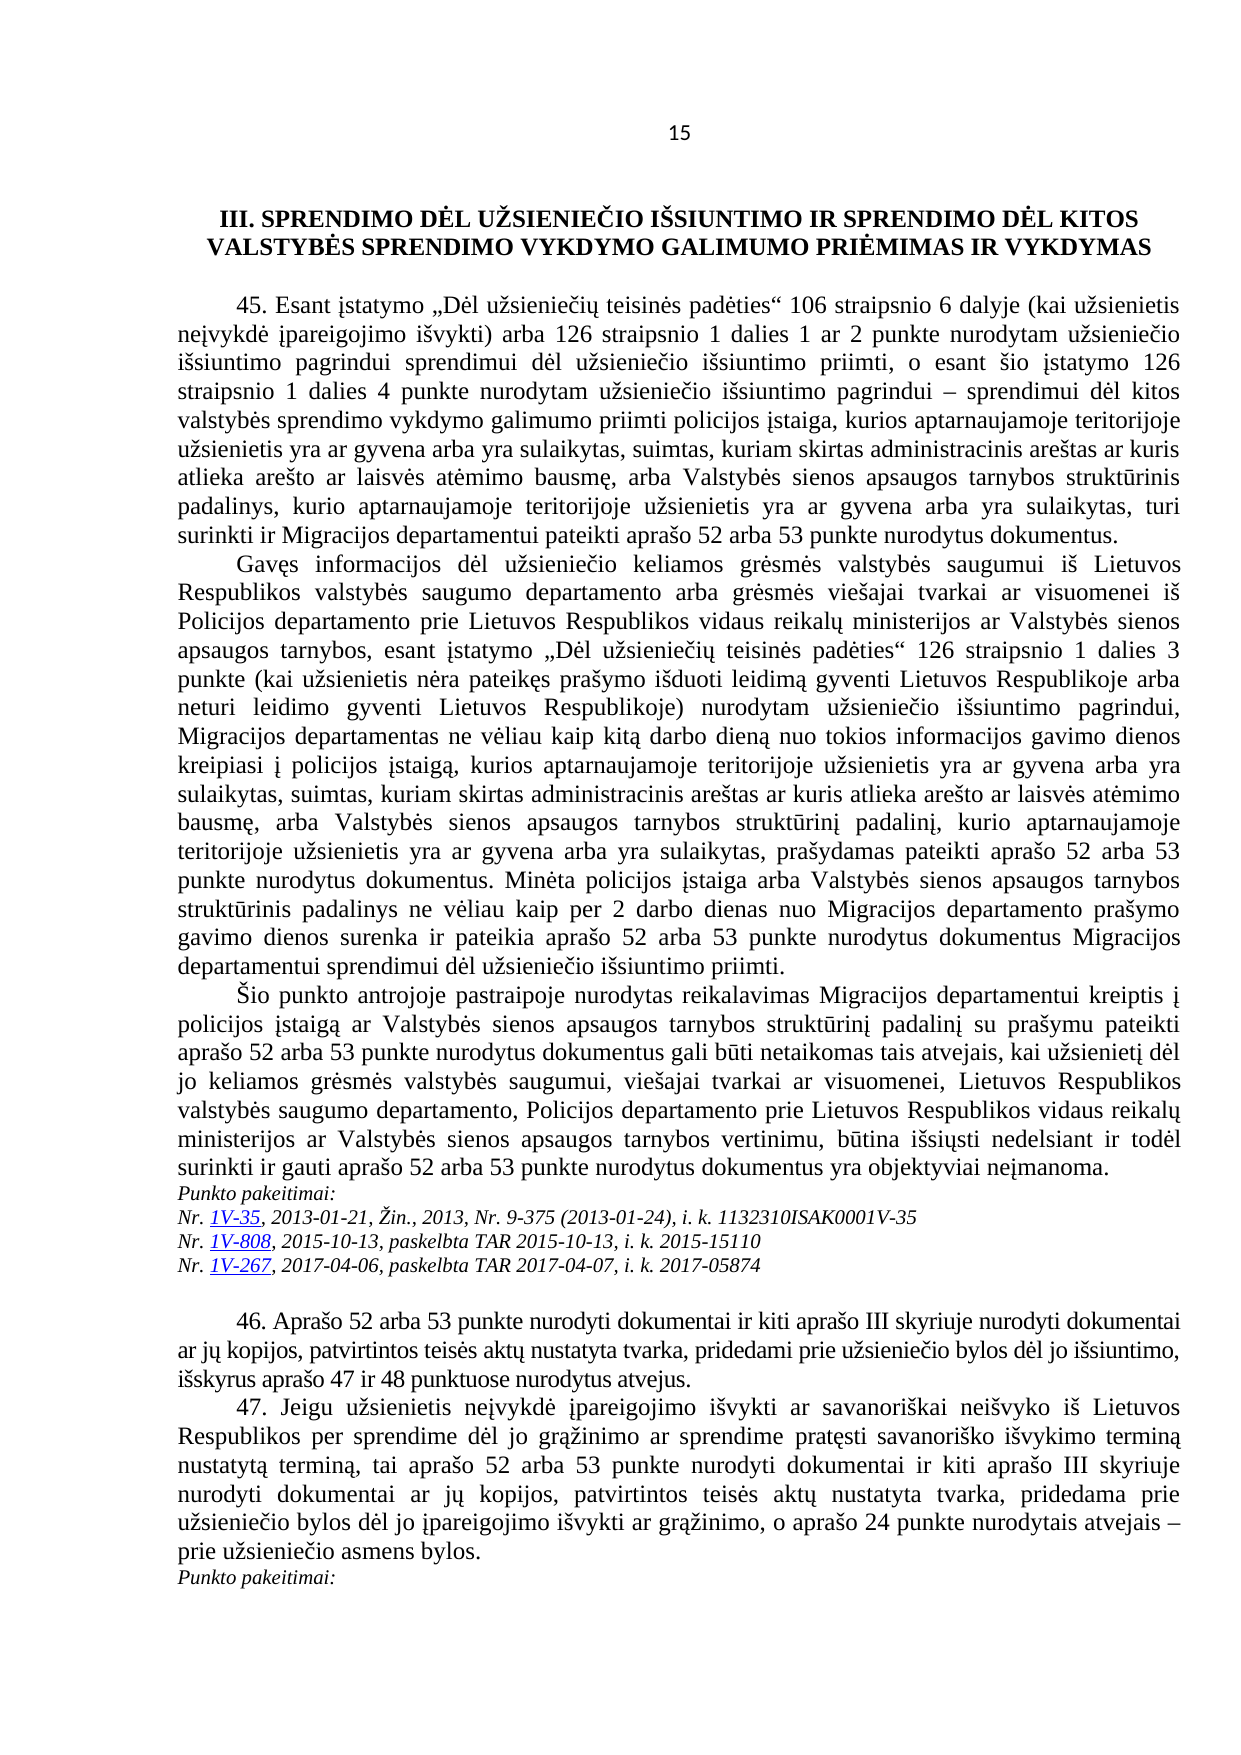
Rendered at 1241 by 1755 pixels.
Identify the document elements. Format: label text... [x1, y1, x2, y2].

text Punkto pakeitimai: [177, 1565, 1181, 1589]
text III. sprendimo dėl užsieniečio išsiuntimo ir sprendimo dėl kitos valstybės sprendimo vykdymo galimumo PRIĖMIMAS ir vykdymas [177, 204, 1181, 261]
text Nr. 1V-35, 2013-01-21, Žin., 2013, Nr. 9-375 (2013-01-24), i. k. 1132310ISAK0001V-35 [177, 1205, 1181, 1229]
text Nr. 1V-808, 2015-10-13, paskelbta TAR 2015-10-13, i. k. 2015-15110 [177, 1229, 1181, 1253]
text Šio punkto antrojoje pastraipoje nurodytas reikalavimas Migracijos departamentui kreiptis į policijos įstaigą ar Valstybės sienos apsaugos tarnybos struktūrinį padalinį su prašymu pateikti aprašo 52 arba 53 punkte nurodytus dokumentus gali būti netaikomas tais atvejais, kai užsienietį dėl jo keliamos grėsmės valstybės saugumui, viešajai tvarkai ar visuomenei, Lietuvos Respublikos valstybės saugumo departamento, Policijos departamento prie Lietuvos Respublikos vidaus reikalų ministerijos ar Valstybės sienos apsaugos tarnybos vertinimu, būtina išsiųsti nedelsiant ir todėl surinkti ir gauti aprašo 52 arba 53 punkte nurodytus dokumentus yra objektyviai neįmanoma. [177, 980, 1181, 1181]
text Punkto pakeitimai: [177, 1181, 1181, 1205]
text Nr. 1V-267, 2017-04-06, paskelbta TAR 2017-04-07, i. k. 2017-05874 [177, 1253, 1181, 1277]
text 45. Esant įstatymo „Dėl užsieniečių teisinės padėties“ 106 straipsnio 6 dalyje (kai užsienietis neįvykdė įpareigojimo išvykti) arba 126 straipsnio 1 dalies 1 ar 2 punkte nurodytam užsieniečio išsiuntimo pagrindui sprendimui dėl užsieniečio išsiuntimo priimti, o esant šio įstatymo 126 straipsnio 1 dalies 4 punkte nurodytam užsieniečio išsiuntimo pagrindui – sprendimui dėl kitos valstybės sprendimo vykdymo galimumo priimti policijos įstaiga, kurios aptarnaujamoje teritorijoje užsienietis yra ar gyvena arba yra sulaikytas, suimtas, kuriam skirtas administracinis areštas ar kuris atlieka arešto ar laisvės atėmimo bausmę, arba Valstybės sienos apsaugos tarnybos struktūrinis padalinys, kurio aptarnaujamoje teritorijoje užsienietis yra ar gyvena arba yra sulaikytas, turi surinkti ir Migracijos departamentui pateikti aprašo 52 arba 53 punkte nurodytus dokumentus. [177, 290, 1181, 549]
text Gavęs informacijos dėl užsieniečio keliamos grėsmės valstybės saugumui iš Lietuvos Respublikos valstybės saugumo departamento arba grėsmės viešajai tvarkai ar visuomenei iš Policijos departamento prie Lietuvos Respublikos vidaus reikalų ministerijos ar Valstybės sienos apsaugos tarnybos, esant įstatymo „Dėl užsieniečių teisinės padėties“ 126 straipsnio 1 dalies 3 punkte (kai užsienietis nėra pateikęs prašymo išduoti leidimą gyventi Lietuvos Respublikoje arba neturi leidimo gyventi Lietuvos Respublikoje) nurodytam užsieniečio išsiuntimo pagrindui, Migracijos departamentas ne vėliau kaip kitą darbo dieną nuo tokios informacijos gavimo dienos kreipiasi į policijos įstaigą, kurios aptarnaujamoje teritorijoje užsienietis yra ar gyvena arba yra sulaikytas, suimtas, kuriam skirtas administracinis areštas ar kuris atlieka arešto ar laisvės atėmimo bausmę, arba Valstybės sienos apsaugos tarnybos struktūrinį padalinį, kurio aptarnaujamoje teritorijoje užsienietis yra ar gyvena arba yra sulaikytas, prašydamas pateikti aprašo 52 arba 53 punkte nurodytus dokumentus. Minėta policijos įstaiga arba Valstybės sienos apsaugos tarnybos struktūrinis padalinys ne vėliau kaip per 2 darbo dienas nuo Migracijos departamento prašymo gavimo dienos surenka ir pateikia aprašo 52 arba 53 punkte nurodytus dokumentus Migracijos departamentui sprendimui dėl užsieniečio išsiuntimo priimti. [177, 549, 1181, 980]
text 46. Aprašo 52 arba 53 punkte nurodyti dokumentai ir kiti aprašo III skyriuje nurodyti dokumentai ar jų kopijos, patvirtintos teisės aktų nustatyta tvarka, pridedami prie užsieniečio bylos dėl jo išsiuntimo, išskyrus aprašo 47 ir 48 punktuose nurodytus atvejus. [177, 1306, 1181, 1392]
text 47. Jeigu užsienietis neįvykdė įpareigojimo išvykti ar savanoriškai neišvyko iš Lietuvos Respublikos per sprendime dėl jo grąžinimo ar sprendime pratęsti savanoriško išvykimo terminą nustatytą terminą, tai aprašo 52 arba 53 punkte nurodyti dokumentai ir kiti aprašo III skyriuje nurodyti dokumentai ar jų kopijos, patvirtintos teisės aktų nustatyta tvarka, pridedama prie užsieniečio bylos dėl jo įpareigojimo išvykti ar grąžinimo, o aprašo 24 punkte nurodytais atvejais – prie užsieniečio asmens bylos. [177, 1392, 1181, 1565]
